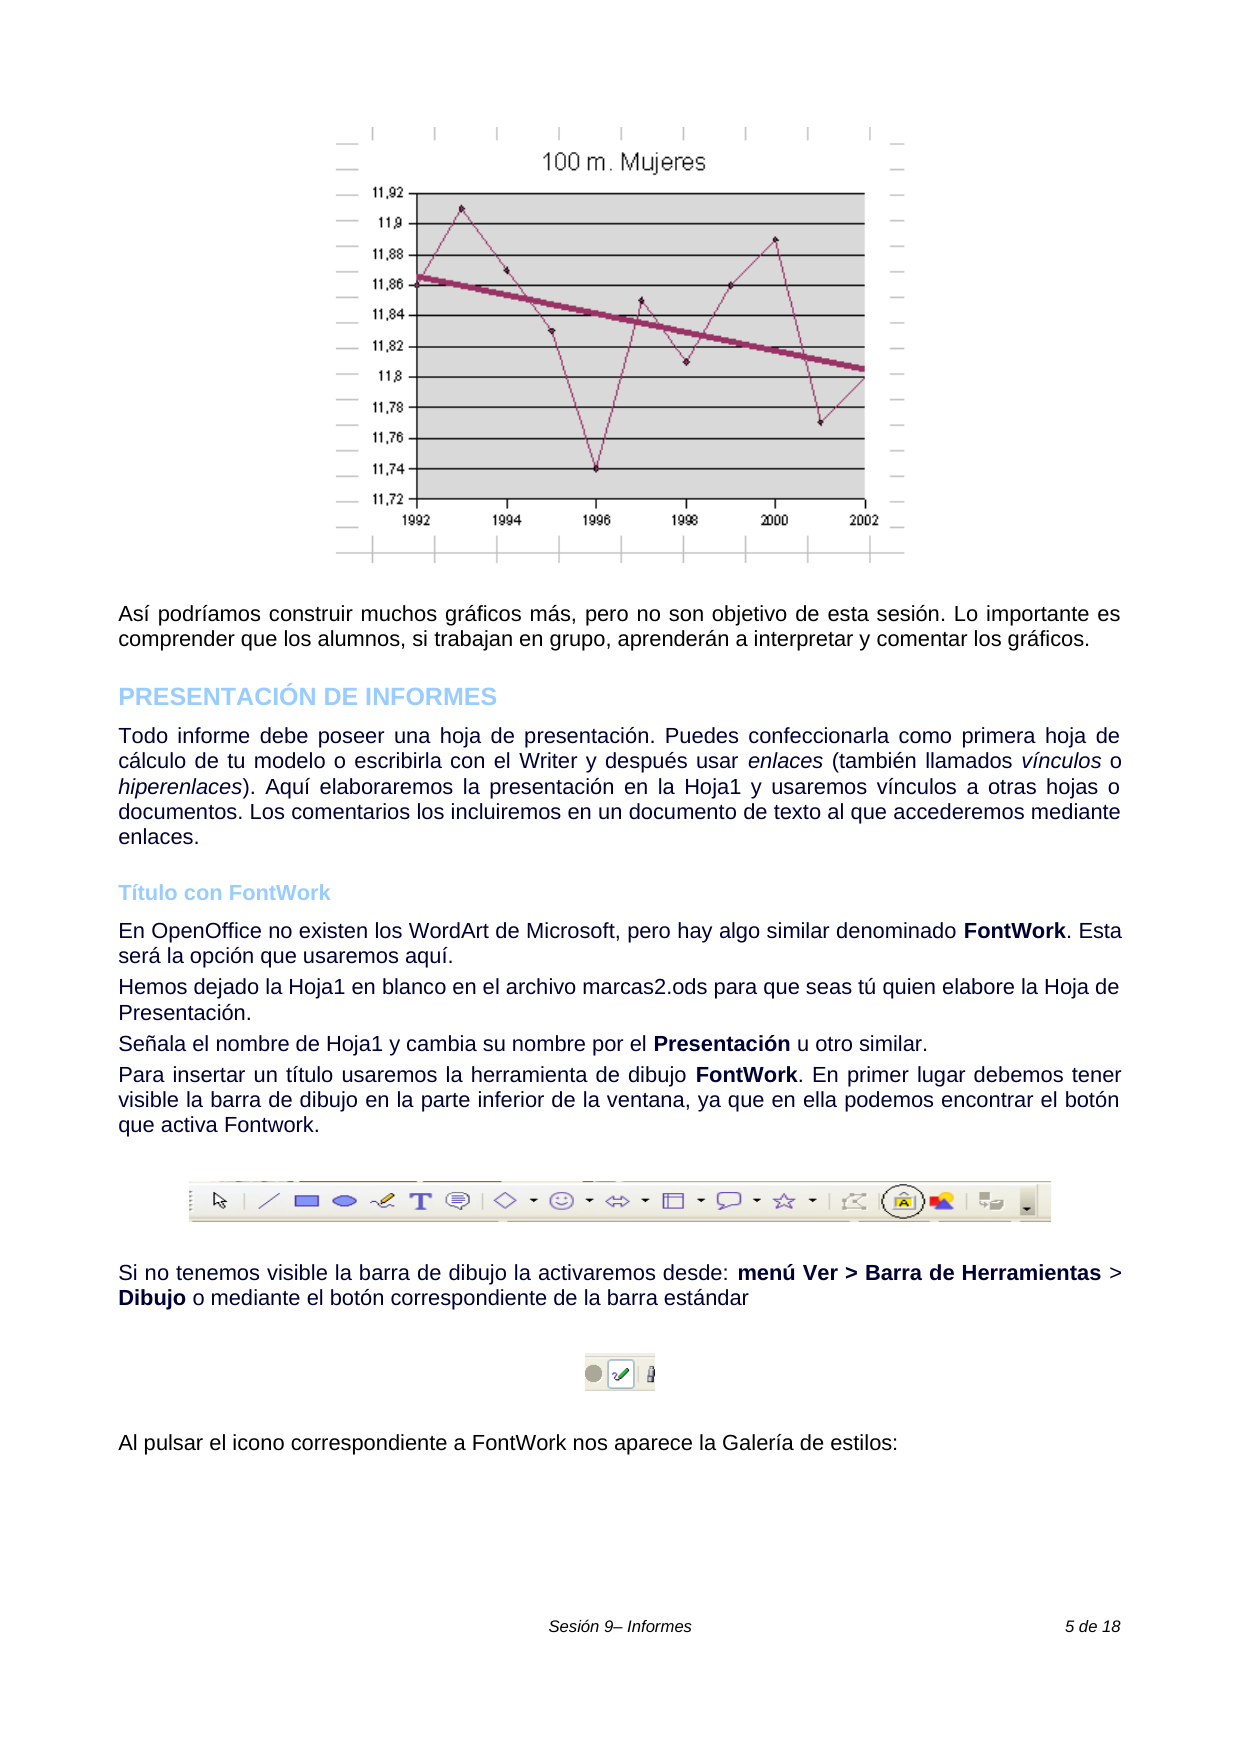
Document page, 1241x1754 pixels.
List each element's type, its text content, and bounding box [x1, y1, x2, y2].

picture [585, 1353, 655, 1392]
text Todo informe debe poseer una hoja de presentación. Puedes confeccionarla como primera hoja de cálculo de tu modelo o escribirla con el Writer y después usar enlaces (también llamados vínculos o hiperenlaces). Aquí elaboraremos la presentación en la Hoja1 y usaremos vínculos a otras hojas o documentos. Los comentarios los incluiremos en un documento de texto al que accederemos mediante enlaces. [118, 723, 1122, 849]
text Al pulsar el icono correspondiente a FontWork nos aparece la Galería de estilos: [118, 1430, 1122, 1456]
text Señala el nombre de Hoja1 y cambia su nombre por el Presentación u otro similar. [118, 1031, 1122, 1056]
text Así podríamos construir muchos gráficos más, pero no son objetivo de esta sesión. Lo importante es comprender que los alumnos, si trabajan en grupo, aprenderán a interpretar y comentar los gráficos. [118, 601, 1122, 651]
subtitle PRESENTACIÓN DE INFORMES [118, 682, 1122, 711]
subtitle Título con FontWork [118, 880, 1122, 905]
text Si no tenemos visible la barra de dibujo la activaremos desde: menú Ver > Barra de Herramientas > Dibujo o mediante el botón correspondiente de la barra estándar [118, 1259, 1122, 1310]
picture [188, 1181, 1052, 1222]
text En OpenOffice no existen los WordArt de Microsoft, pero hay algo similar denominado FontWork. Esta será la opción que usaremos aquí. [118, 918, 1122, 968]
text Para insertar un título usaremos la herramienta de dibujo FontWork. En primer lugar debemos tener visible la barra de dibujo en la parte inferior de la ventana, ya que en ella podemos encontrar el botón que activa Fontwork. [118, 1062, 1122, 1137]
picture [335, 127, 905, 563]
text Hemos dejado la Hoja1 en blanco en el archivo marcas2.ods para que seas tú quien elabore la Hoja de Presentación. [118, 974, 1122, 1024]
